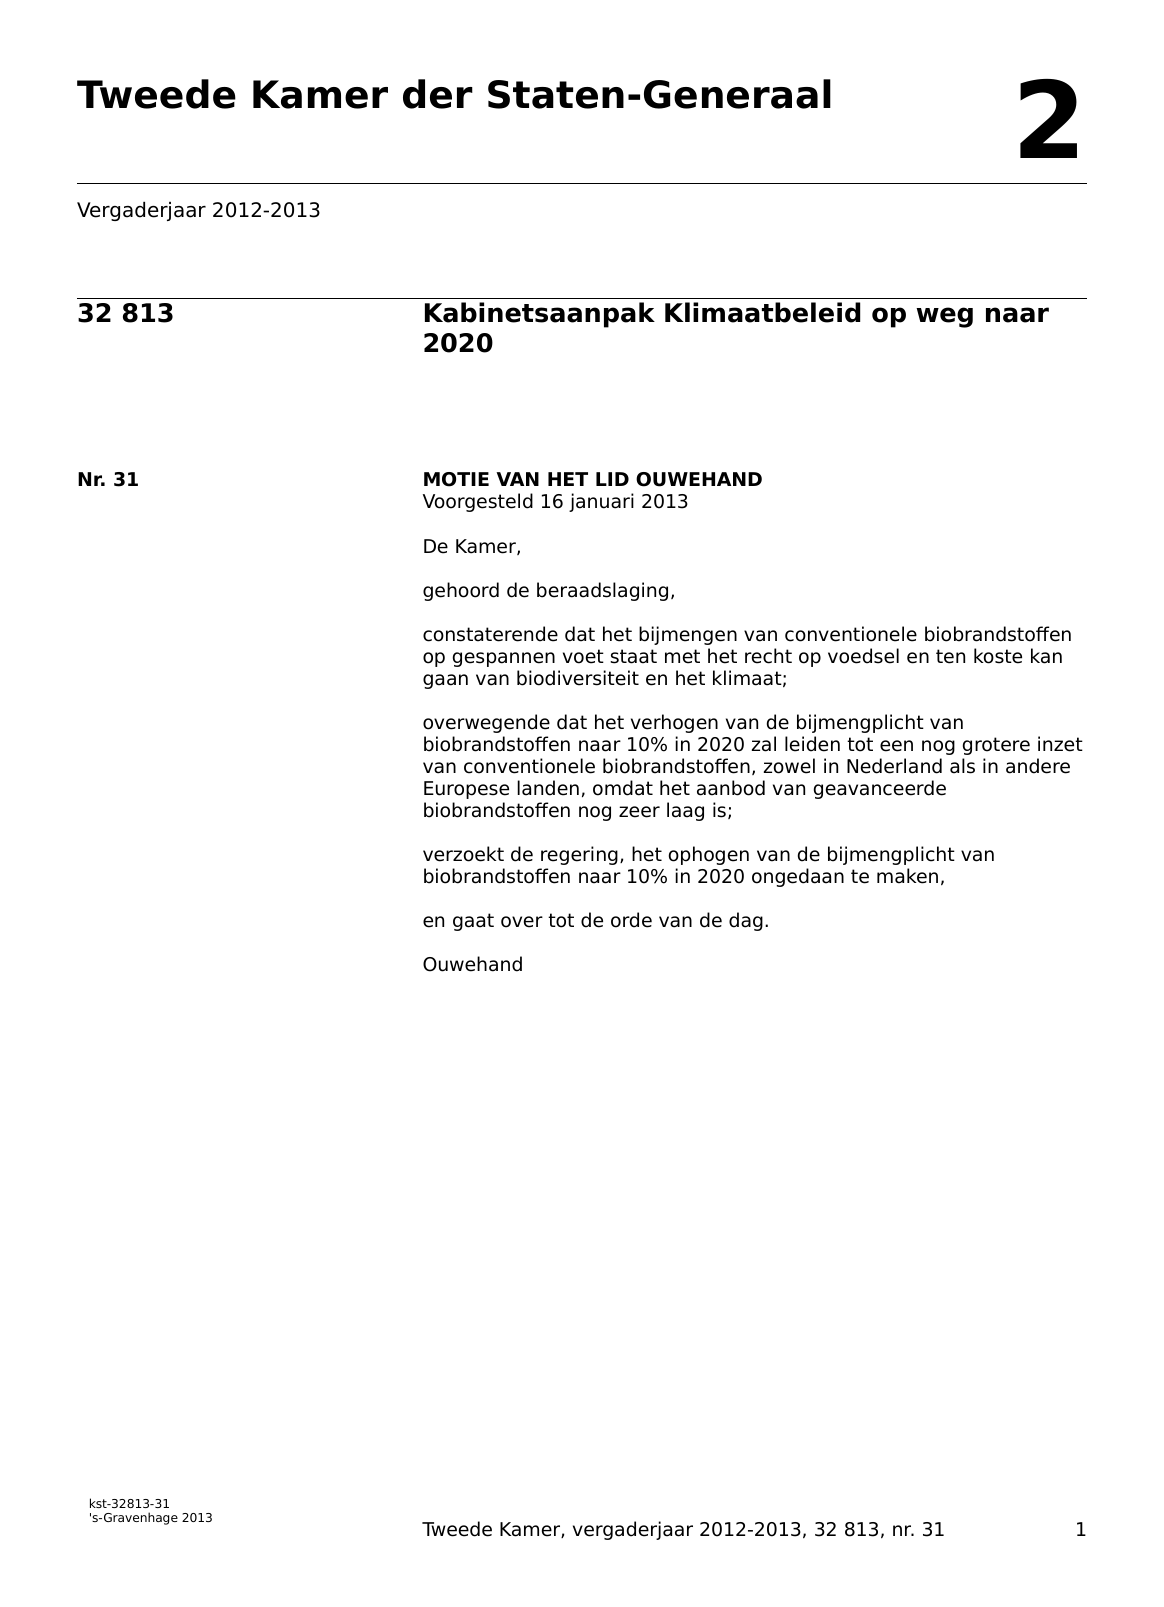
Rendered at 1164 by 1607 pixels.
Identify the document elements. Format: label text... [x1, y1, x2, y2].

text kst-32813-31 [88, 1497, 323, 1511]
subtitle Nr. 31 MOTIE VAN HET LID OUWEHAND [77, 469, 1087, 491]
text overwegende dat het verhogen van de bijmengplicht van biobrandstoffen naar 10% in 2020 zal leiden tot een nog grotere inzet van conventionele biobrandstoffen, zowel in Nederland als in andere Europese landen, omdat het aanbod van geavanceerde biobrandstoffen nog zeer laag is; [422, 712, 1087, 822]
table_header 2 [886, 59, 1087, 183]
table_cell Vergaderjaar 2012-2013 [77, 184, 1087, 298]
text constaterende dat het bijmengen van conventionele biobrandstoffen op gespannen voet staat met het recht op voedsel en ten koste kan gaan van biodiversiteit en het klimaat; [422, 624, 1087, 690]
text gehoord de beraadslaging, [422, 580, 1087, 602]
text Ouwehand [422, 954, 1087, 976]
text en gaat over tot de orde van de dag. [422, 910, 1087, 932]
text Voorgesteld 16 januari 2013 [422, 491, 1087, 513]
text verzoekt de regering, het ophogen van de bijmengplicht van biobrandstoffen naar 10% in 2020 ongedaan te maken, [422, 844, 1087, 888]
text De Kamer, [422, 536, 1087, 557]
table_header Tweede Kamer der Staten-Generaal [77, 59, 886, 183]
subtitle 32 813 Kabinetsaanpak Klimaatbeleid op weg naar 2020 [77, 299, 1087, 358]
text 's-Gravenhage 2013 [88, 1511, 323, 1525]
